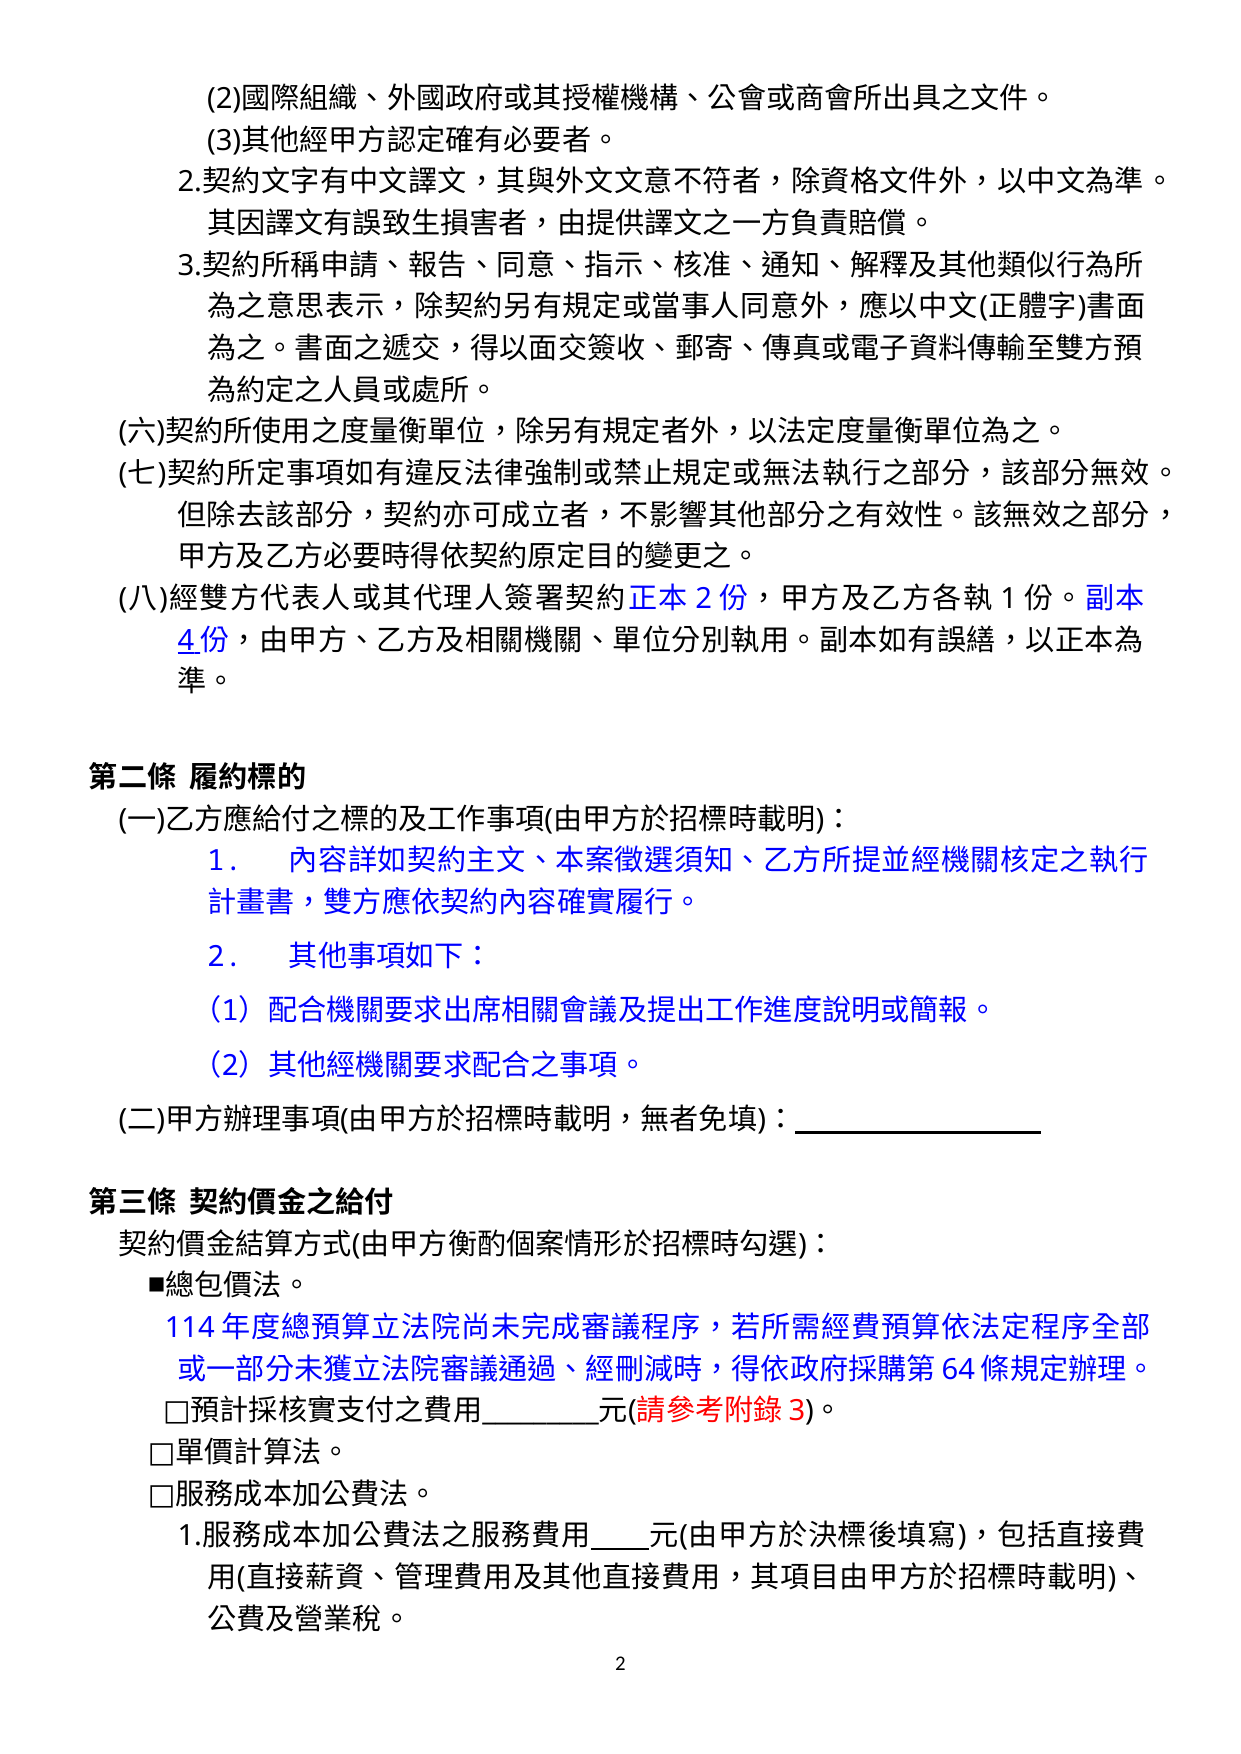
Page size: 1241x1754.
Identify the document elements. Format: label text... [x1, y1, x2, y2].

list 內容詳如契約主文、本案徵選須知、乙方所提並經機關核定之執行計畫書，雙方應依契約內容確實履行。 [207, 837, 1152, 921]
text □單價計算法。 [148, 1429, 1152, 1471]
text 2.契約文字有中文譯文，其與外文文意不符者，除資格文件外，以中文為準。其因譯文有誤致生損害者，由提供譯文之一方負責賠償。 [177, 158, 1146, 242]
text (一)乙方應給付之標的及工作事項(由甲方於招標時載明)： [118, 796, 1152, 837]
list 其他事項如下： [207, 933, 1152, 975]
text （1）配合機關要求出席相關會議及提出工作進度說明或簡報。 [192, 987, 1152, 1029]
text (八)經雙方代表人或其代理人簽署契約正本2份，甲方及乙方各執1份。副本 4份，由甲方、乙方及相關機關、單位分別執用。副本如有誤繕，以正本為準。 [118, 575, 1146, 700]
text 第二條 履約標的 [89, 754, 1152, 796]
text (七)契約所定事項如有違反法律強制或禁止規定或無法執行之部分，該部分無效。但除去該部分，契約亦可成立者，不影響其他部分之有效性。該無效之部分，甲方及乙方必要時得依契約原定目的變更之。 [118, 450, 1152, 575]
text □服務成本加公費法。 [148, 1471, 1152, 1512]
text 契約價金結算方式(由甲方衡酌個案情形於招標時勾選)： [118, 1221, 1152, 1262]
text (2)國際組織、外國政府或其授權機構、公會或商會所出具之文件。 [207, 75, 1152, 117]
text ■總包價法。 [148, 1262, 1152, 1304]
text 3.契約所稱申請、報告、同意、指示、核准、通知、解釋及其他類似行為所為之意思表示，除契約另有規定或當事人同意外，應以中文(正體字)書面為之。書面之遞交，得以面交簽收、郵寄、傳真或電子資料傳輸至雙方預為約定之人員或處所。 [177, 242, 1146, 408]
text □預計採核實支付之費用_________元(請參考附錄3)。 [148, 1387, 1152, 1429]
text (二)甲方辦理事項(由甲方於招標時載明，無者免填)： [118, 1096, 1152, 1137]
text (六)契約所使用之度量衡單位，除另有規定者外，以法定度量衡單位為之。 [118, 408, 1152, 450]
text 第三條 契約價金之給付 [89, 1179, 1152, 1221]
text （2）其他經機關要求配合之事項。 [192, 1042, 1152, 1083]
text 114年度總預算立法院尚未完成審議程序，若所需經費預算依法定程序全部或一部分未獲立法院審議通過、經刪減時，得依政府採購第64條規定辦理。 [148, 1304, 1152, 1387]
text 1.服務成本加公費法之服務費用 元(由甲方於決標後填寫)，包括直接費用(直接薪資、管理費用及其他直接費用，其項目由甲方於招標時載明)、公費及營業稅。 [177, 1512, 1146, 1637]
text (3)其他經甲方認定確有必要者。 [207, 117, 1152, 158]
